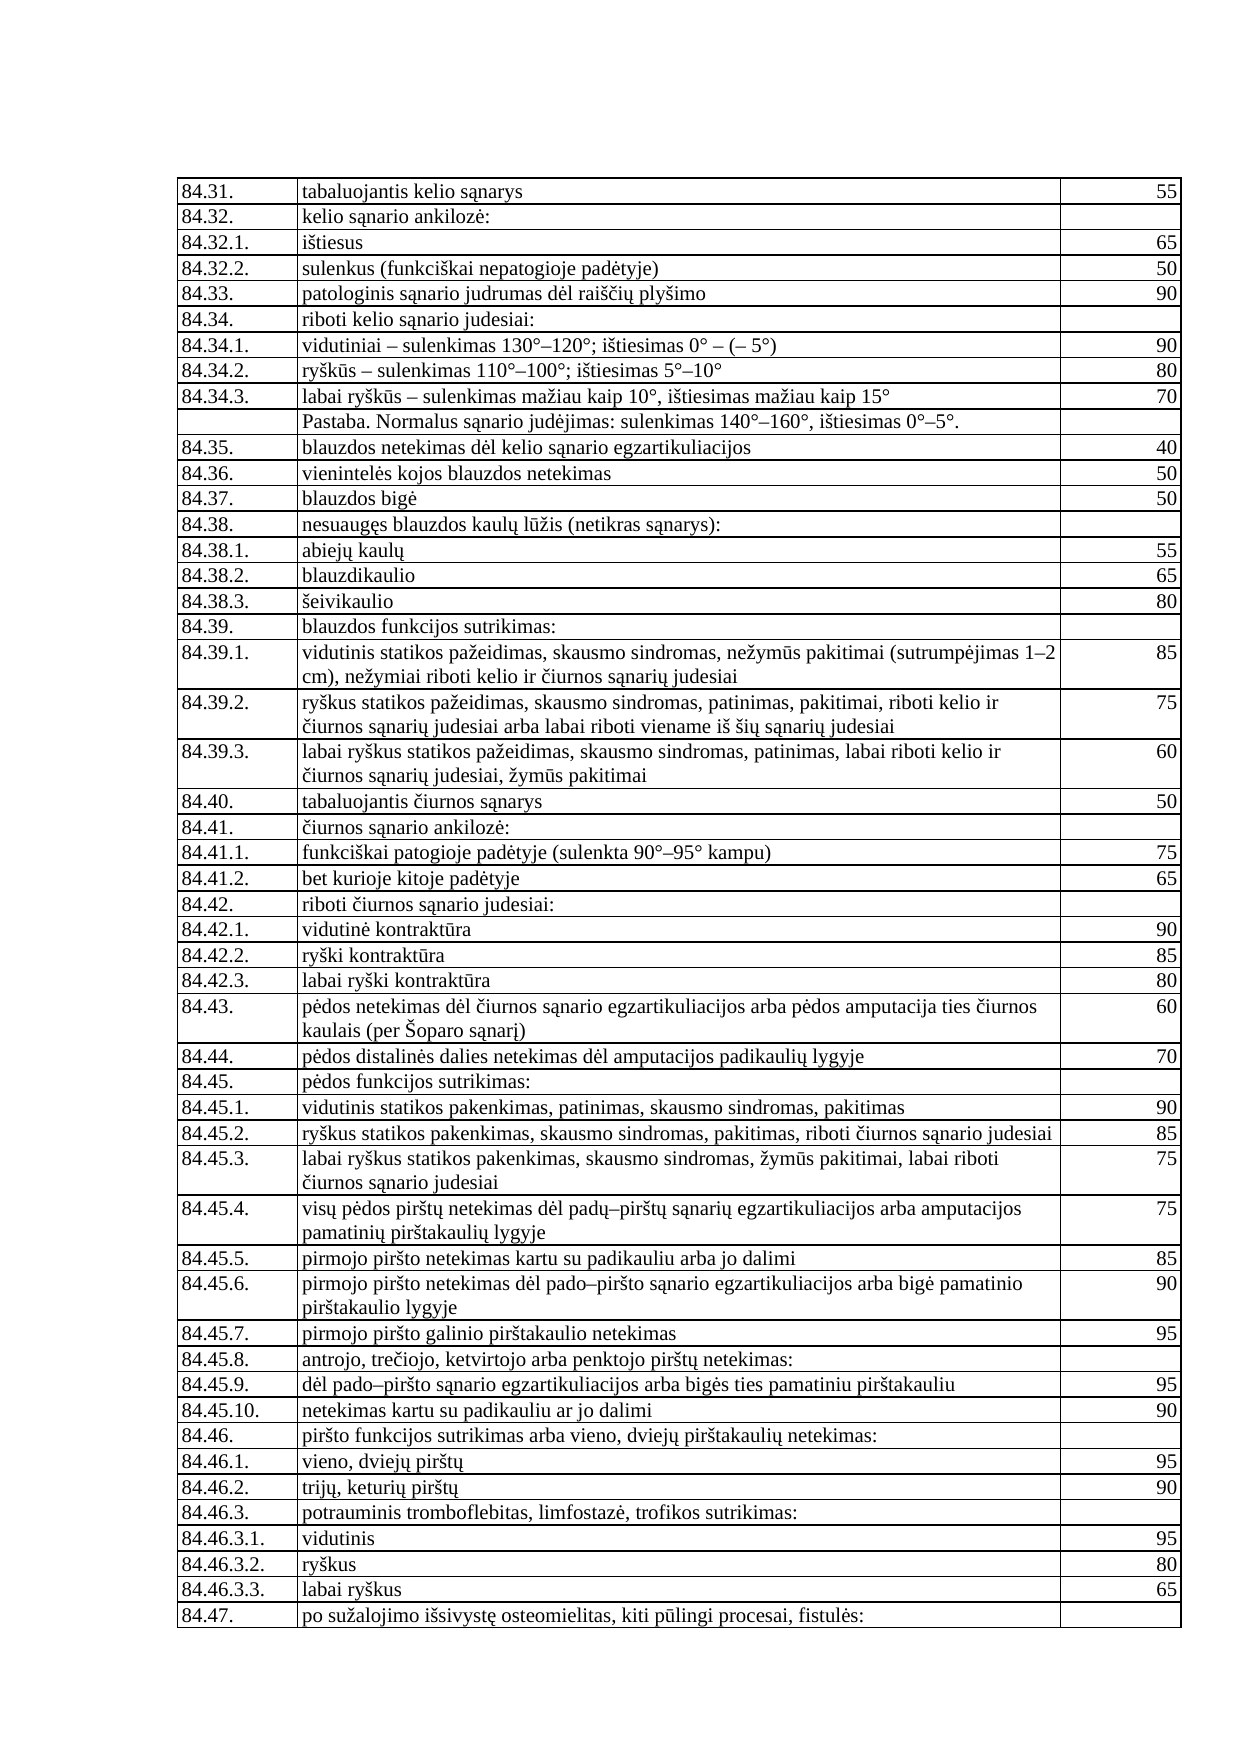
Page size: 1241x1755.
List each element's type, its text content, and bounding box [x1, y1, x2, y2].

table_cell 84.35. [178, 435, 297, 459]
table_cell 84.38.1. [178, 538, 297, 562]
table_cell 95 [1061, 1526, 1180, 1550]
table_cell blauzdos netekimas dėl kelio sąnario egzartikuliacijos [298, 435, 1060, 459]
table_cell 84.45.7. [178, 1321, 297, 1345]
table_cell [1061, 512, 1180, 536]
table_cell 84.41.2. [178, 866, 297, 890]
table_cell 84.46.3. [178, 1500, 297, 1524]
table_cell 84.47. [178, 1603, 297, 1627]
table_cell vidutinė kontraktūra [298, 917, 1060, 941]
table_cell vidutinis [298, 1526, 1060, 1550]
table_cell 80 [1061, 358, 1180, 382]
table_cell patologinis sąnario judrumas dėl raiščių plyšimo [298, 281, 1060, 305]
table_cell 84.45.1. [178, 1095, 297, 1119]
table_cell pėdos funkcijos sutrikimas: [298, 1070, 1060, 1093]
table_cell 84.38.2. [178, 563, 297, 587]
table_cell [178, 410, 297, 433]
table_cell 90 [1061, 281, 1180, 305]
table_cell 84.45. [178, 1070, 297, 1093]
table_cell pirmojo piršto netekimas dėl pado–piršto sąnario egzartikuliacijos arba bigė pamatinio pirštakaulio lygyje [298, 1271, 1060, 1319]
table_cell 84.38.3. [178, 589, 297, 613]
table_cell [1061, 1603, 1180, 1627]
table_cell 84.42.1. [178, 917, 297, 941]
table_cell 85 [1061, 1246, 1180, 1270]
table_cell 84.46.2. [178, 1475, 297, 1499]
table_cell visų pėdos pirštų netekimas dėl padų–pirštų sąnarių egzartikuliacijos arba amputacijos pamatinių pirštakaulių lygyje [298, 1196, 1060, 1244]
table_cell vidutinis statikos pažeidimas, skausmo sindromas, nežymūs pakitimai (sutrumpėjimas 1–2 cm), nežymiai riboti kelio ir čiurnos sąnarių judesiai [298, 640, 1060, 688]
table_cell 60 [1061, 740, 1180, 787]
table_cell 84.34.1. [178, 333, 297, 357]
table_cell blauzdikaulio [298, 563, 1060, 587]
table_cell 95 [1061, 1321, 1180, 1345]
table_cell 65 [1061, 230, 1180, 254]
table_cell [1061, 205, 1180, 228]
table_cell 84.36. [178, 461, 297, 485]
table_cell 84.37. [178, 486, 297, 510]
table_cell antrojo, trečiojo, ketvirtojo arba penktojo pirštų netekimas: [298, 1347, 1060, 1371]
table_cell tabaluojantis čiurnos sąnarys [298, 789, 1060, 813]
table_cell 84.45.6. [178, 1271, 297, 1319]
table_cell 40 [1061, 435, 1180, 459]
table_cell ištiesus [298, 230, 1060, 254]
table_cell 75 [1061, 1196, 1180, 1244]
table_cell 90 [1061, 333, 1180, 357]
table_cell 84.39. [178, 615, 297, 638]
table_cell 84.34.2. [178, 358, 297, 382]
table_cell 50 [1061, 789, 1180, 813]
table_cell 84.45.2. [178, 1121, 297, 1145]
table_cell 80 [1061, 589, 1180, 613]
table_cell 95 [1061, 1372, 1180, 1396]
table_cell riboti kelio sąnario judesiai: [298, 307, 1060, 331]
table_cell 84.46.3.3. [178, 1577, 297, 1601]
table_cell pėdos netekimas dėl čiurnos sąnario egzartikuliacijos arba pėdos amputacija ties čiurnos kaulais (per Šoparo sąnarį) [298, 994, 1060, 1042]
table_cell ryškūs – sulenkimas 110°–100°; ištiesimas 5°–10° [298, 358, 1060, 382]
table_cell ryškus statikos pakenkimas, skausmo sindromas, pakitimas, riboti čiurnos sąnario judesiai [298, 1121, 1060, 1145]
table_cell vieno, dviejų pirštų [298, 1449, 1060, 1473]
table_cell 84.45.3. [178, 1146, 297, 1194]
table_cell ryški kontraktūra [298, 943, 1060, 967]
table_cell 84.46.3.1. [178, 1526, 297, 1550]
table_cell 84.32.1. [178, 230, 297, 254]
table_cell 75 [1061, 690, 1180, 738]
table_cell labai ryškus [298, 1577, 1060, 1601]
table_cell riboti čiurnos sąnario judesiai: [298, 892, 1060, 916]
table_cell 65 [1061, 866, 1180, 890]
table_cell blauzdos funkcijos sutrikimas: [298, 615, 1060, 638]
table_cell 84.45.4. [178, 1196, 297, 1244]
table_cell [1061, 1347, 1180, 1371]
table_cell blauzdos bigė [298, 486, 1060, 510]
table_cell pirmojo piršto galinio pirštakaulio netekimas [298, 1321, 1060, 1345]
table_cell 84.39.2. [178, 690, 297, 738]
table_cell 90 [1061, 1398, 1180, 1422]
table_cell 75 [1061, 1146, 1180, 1194]
table_cell po sužalojimo išsivystę osteomielitas, kiti pūlingi procesai, fistulės: [298, 1603, 1060, 1627]
table_cell [1061, 1500, 1180, 1524]
table_cell 84.44. [178, 1044, 297, 1068]
table_cell 84.32. [178, 205, 297, 228]
table_cell 55 [1061, 538, 1180, 562]
table_cell 84.39.3. [178, 740, 297, 787]
table_cell 90 [1061, 1271, 1180, 1319]
table_cell 84.33. [178, 281, 297, 305]
table_cell labai ryškus statikos pažeidimas, skausmo sindromas, patinimas, labai riboti kelio ir čiurnos sąnarių judesiai, žymūs pakitimai [298, 740, 1060, 787]
table_cell 84.42. [178, 892, 297, 916]
table_cell bet kurioje kitoje padėtyje [298, 866, 1060, 890]
table_cell 90 [1061, 1475, 1180, 1499]
table_cell dėl pado–piršto sąnario egzartikuliacijos arba bigės ties pamatiniu pirštakauliu [298, 1372, 1060, 1396]
table_cell šeivikaulio [298, 589, 1060, 613]
table_cell 80 [1061, 1552, 1180, 1576]
table_cell [1061, 815, 1180, 839]
table_cell [1061, 892, 1180, 916]
table_cell 84.45.8. [178, 1347, 297, 1371]
table_cell labai ryškus statikos pakenkimas, skausmo sindromas, žymūs pakitimai, labai riboti čiurnos sąnario judesiai [298, 1146, 1060, 1194]
table_cell 84.45.9. [178, 1372, 297, 1396]
table_cell 80 [1061, 968, 1180, 992]
table_cell 85 [1061, 640, 1180, 688]
table_cell potrauminis tromboflebitas, limfostazė, trofikos sutrikimas: [298, 1500, 1060, 1524]
table_cell ryškus [298, 1552, 1060, 1576]
table_cell 84.46.1. [178, 1449, 297, 1473]
table_cell vidutiniai – sulenkimas 130°–120°; ištiesimas 0° – (– 5°) [298, 333, 1060, 357]
table_cell kelio sąnario ankilozė: [298, 205, 1060, 228]
table_cell 70 [1061, 384, 1180, 408]
table_cell vidutinis statikos pakenkimas, patinimas, skausmo sindromas, pakitimas [298, 1095, 1060, 1119]
table_cell [1061, 307, 1180, 331]
table_cell 84.31. [178, 179, 297, 203]
table_cell ryškus statikos pažeidimas, skausmo sindromas, patinimas, pakitimai, riboti kelio ir čiurnos sąnarių judesiai arba labai riboti viename iš šių sąnarių judesiai [298, 690, 1060, 738]
table_cell 84.42.3. [178, 968, 297, 992]
table_cell 55 [1061, 179, 1180, 203]
table_cell 84.43. [178, 994, 297, 1042]
table_cell nesuaugęs blauzdos kaulų lūžis (netikras sąnarys): [298, 512, 1060, 536]
table_cell 84.41.1. [178, 840, 297, 864]
table_cell 84.45.5. [178, 1246, 297, 1270]
table_cell 84.42.2. [178, 943, 297, 967]
table_cell vienintelės kojos blauzdos netekimas [298, 461, 1060, 485]
table_cell [1061, 410, 1180, 433]
table_cell piršto funkcijos sutrikimas arba vieno, dviejų pirštakaulių netekimas: [298, 1423, 1060, 1447]
table_cell labai ryškūs – sulenkimas mažiau kaip 10°, ištiesimas mažiau kaip 15° [298, 384, 1060, 408]
table_cell trijų, keturių pirštų [298, 1475, 1060, 1499]
table_cell 50 [1061, 486, 1180, 510]
table_cell 90 [1061, 917, 1180, 941]
table_cell 84.39.1. [178, 640, 297, 688]
table_cell 65 [1061, 1577, 1180, 1601]
table_cell funkciškai patogioje padėtyje (sulenkta 90°–95° kampu) [298, 840, 1060, 864]
table_cell pirmojo piršto netekimas kartu su padikauliu arba jo dalimi [298, 1246, 1060, 1270]
table_cell tabaluojantis kelio sąnarys [298, 179, 1060, 203]
table_cell 84.32.2. [178, 256, 297, 280]
table_cell 85 [1061, 1121, 1180, 1145]
table_cell 95 [1061, 1449, 1180, 1473]
table_cell 84.34.3. [178, 384, 297, 408]
table_cell 50 [1061, 461, 1180, 485]
table_cell 65 [1061, 563, 1180, 587]
table_cell pėdos distalinės dalies netekimas dėl amputacijos padikaulių lygyje [298, 1044, 1060, 1068]
table_cell 50 [1061, 256, 1180, 280]
table_cell 85 [1061, 943, 1180, 967]
table_cell 84.34. [178, 307, 297, 331]
table_cell [1061, 615, 1180, 638]
table_cell 90 [1061, 1095, 1180, 1119]
table_cell 84.46. [178, 1423, 297, 1447]
table_cell 84.38. [178, 512, 297, 536]
table_cell 84.46.3.2. [178, 1552, 297, 1576]
table_cell [1061, 1070, 1180, 1093]
table_cell 84.40. [178, 789, 297, 813]
table_cell sulenkus (funkciškai nepatogioje padėtyje) [298, 256, 1060, 280]
table_cell netekimas kartu su padikauliu ar jo dalimi [298, 1398, 1060, 1422]
table_cell 84.41. [178, 815, 297, 839]
table_cell 75 [1061, 840, 1180, 864]
table_cell 60 [1061, 994, 1180, 1042]
table_cell Pastaba. Normalus sąnario judėjimas: sulenkimas 140°–160°, ištiesimas 0°–5°. [298, 410, 1060, 433]
table_cell [1061, 1423, 1180, 1447]
table_cell čiurnos sąnario ankilozė: [298, 815, 1060, 839]
table_cell 70 [1061, 1044, 1180, 1068]
table_cell abiejų kaulų [298, 538, 1060, 562]
table_cell 84.45.10. [178, 1398, 297, 1422]
table_cell labai ryški kontraktūra [298, 968, 1060, 992]
